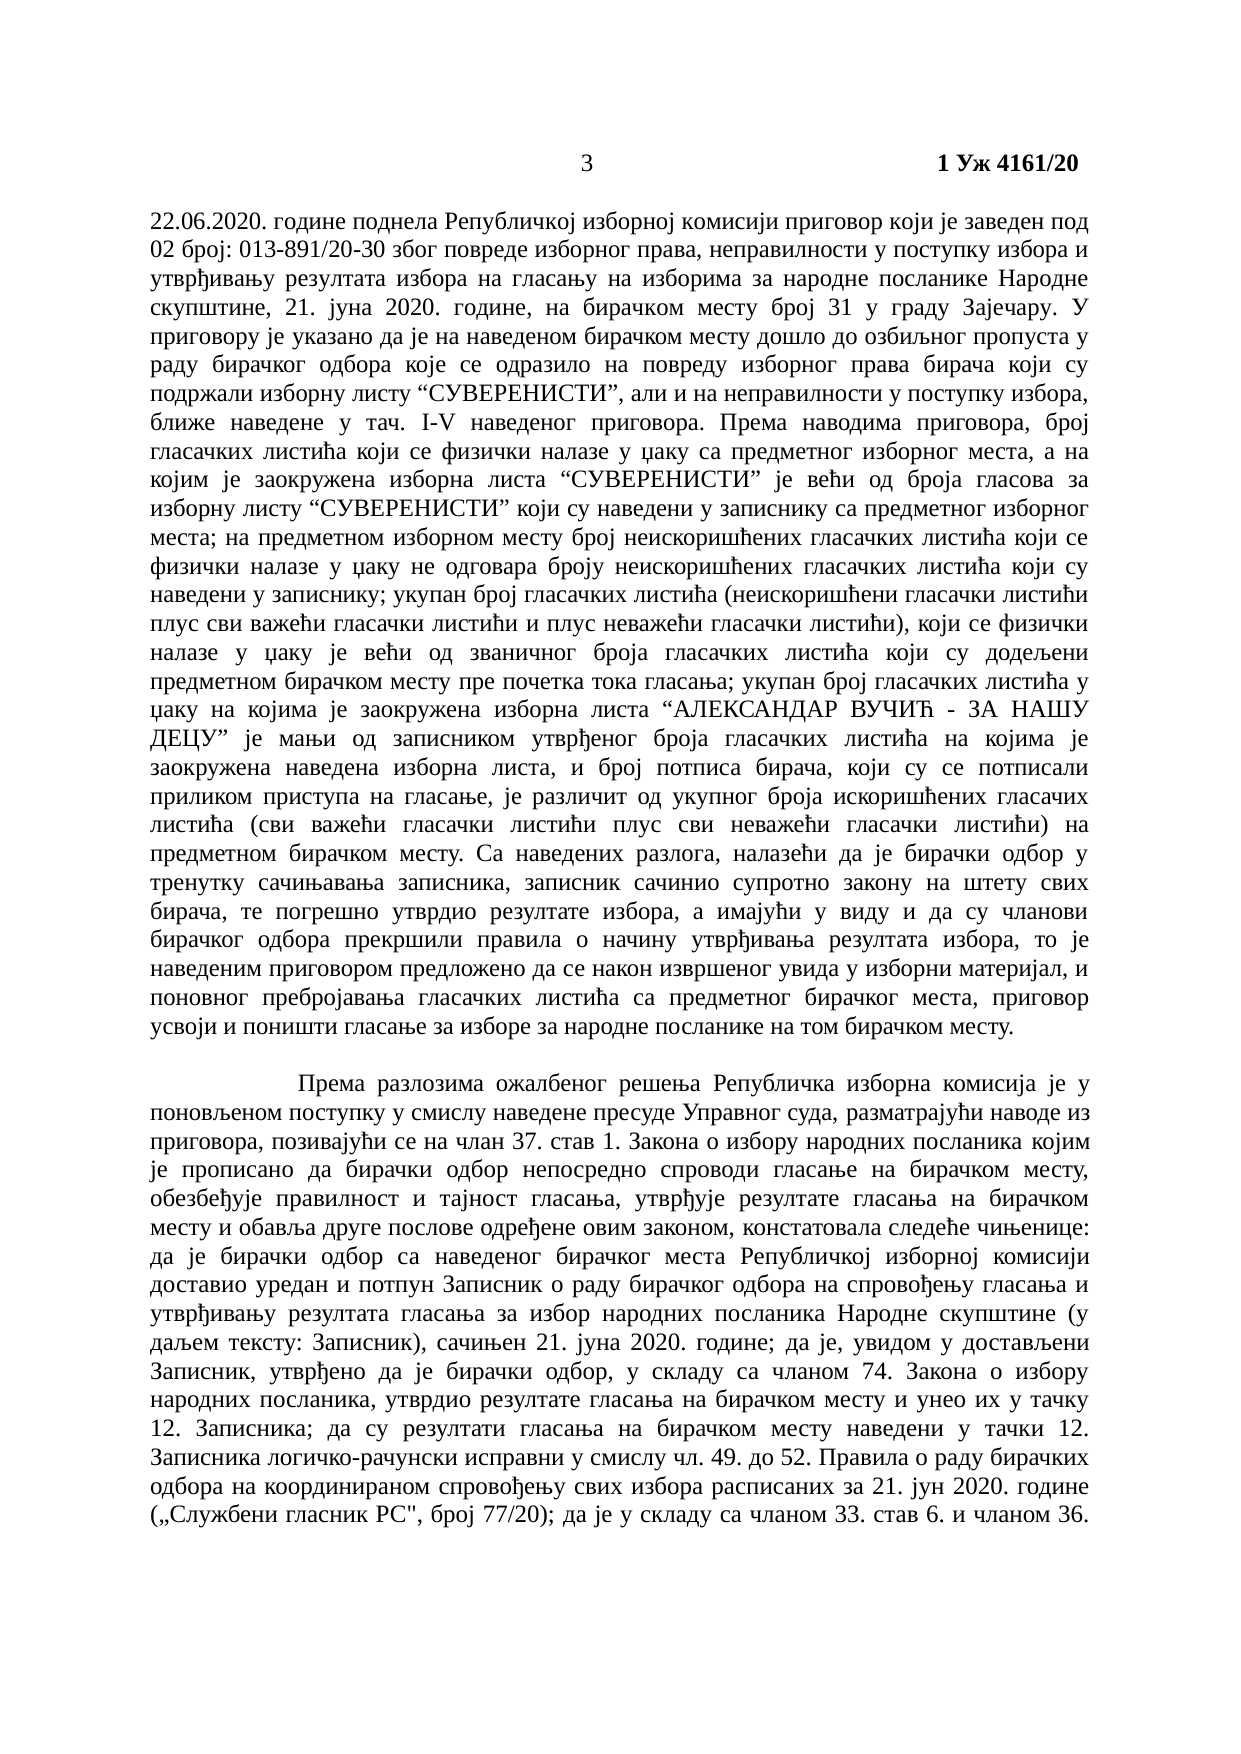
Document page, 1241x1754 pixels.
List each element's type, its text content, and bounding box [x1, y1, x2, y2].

text Према разлозима ожалбеног решења Републичка изборна комисија је у поновљеном поступку у смислу наведене пресуде Управног суда, разматрајући наводе из приговора, позивајући се на члан 37. став 1. Закона о избору народних посланика којим је прописано да бирачки одбор непосредно спроводи гласање на бирачком месту, обезбеђује правилност и тајност гласања, утврђује резултате гласања на бирачком месту и обавља друге послове одређене овим законом, констатовала следеће чињенице: да је бирачки одбор са наведеног бирачког места Републичкој изборној комисији доставио уредан и потпун Записник о раду бирачког одбора на спровођењу гласања и утврђивању резултата гласања за избор народних посланика Народне скупштине (у даљем тексту: Записник), сачињен 21. јуна 2020. године; да је, увидом у достављени Записник, утврђено да је бирачки одбор, у складу са чланом 74. Закона о избору народних посланика, утврдио резултате гласања на бирачком месту и унео их у тачку 12. Записника; да су резултати гласања на бирачком месту наведени у тачки 12. Записника логичко-рачунски исправни у смислу чл. 49. до 52. Правила о раду бирачких одбора на координираном спровођењу свих избора расписаних за 21. јун 2020. године („Службени гласник РС", број 77/20); да је у складу са чланом 33. став 6. и чланом 36. [150, 1068, 1090, 1528]
text 22.06.2020. године поднела Републичкој изборној комисији приговор који је заведен под 02 број: 013-891/20-30 због повреде изборног права, неправилности у поступку избора и утврђивању резултата избора на гласању на изборима за народне посланике Народне скупштине, 21. јуна 2020. године, на бирачком месту број 31 у граду Зајечару. У приговору је указано да је на наведеном бирачком месту дошло до озбиљног пропуста у раду бирачког одбора које се одразило на повреду изборног права бирача који су подржали изборну листу “СУВЕРЕНИСТИ”, али и на неправилности у поступку избора, ближе наведене у тач. I-V наведеног приговора. Према наводима приговора, број гласачких листића који се физички налазе у џаку са предметног изборног места, а на којим је заокружена изборна листа “СУВЕРЕНИСТИ” је већи од броја гласова за изборну листу “СУВЕРЕНИСТИ” који су наведени у записнику са предметног изборног места; на предметном изборном месту број неискоришћених гласачких листића који се физички налазе у џаку не одговара броју неискоришћених гласачких листића који су наведени у записнику; укупан број гласачких листића (неискоришћени гласачки листићи плус сви важећи гласачки листићи и плус неважећи гласачки листићи), који се физички налазе у џаку је већи од званичног броја гласачких листића који су додељени предметном бирачком месту пре почетка тока гласања; укупан број гласачких листића у џаку на којима је заокружена изборна листа “АЛЕКСАНДАР ВУЧИЋ - ЗА НАШУ ДЕЦУ” је мањи од записником утврђеног броја гласачких листића на којима је заокружена наведена изборна листа, и број потписа бирача, који су се потписали приликом приступа на гласање, је различит од укупног броја искоришћених гласачих листића (сви важећи гласачки листићи плус сви неважећи гласачки листићи) на предметном бирачком месту. Са наведених разлога, налазећи да је бирачки одбор у тренутку сачињавања записника, записник сачинио супротно закону на штету свих бирача, те погрешно утврдио резултате избора, а имајући у виду и да су чланови бирачког одбора прекршили правила о начину утврђивања резултата избора, то је наведеним приговором предложено да се након извршеног увида у изборни материјал, и поновног пребројавања гласачких листића са предметног бирачког места, приговор усвоји и поништи гласање за изборе за народне посланике на том бирачком месту. [150, 206, 1090, 1039]
